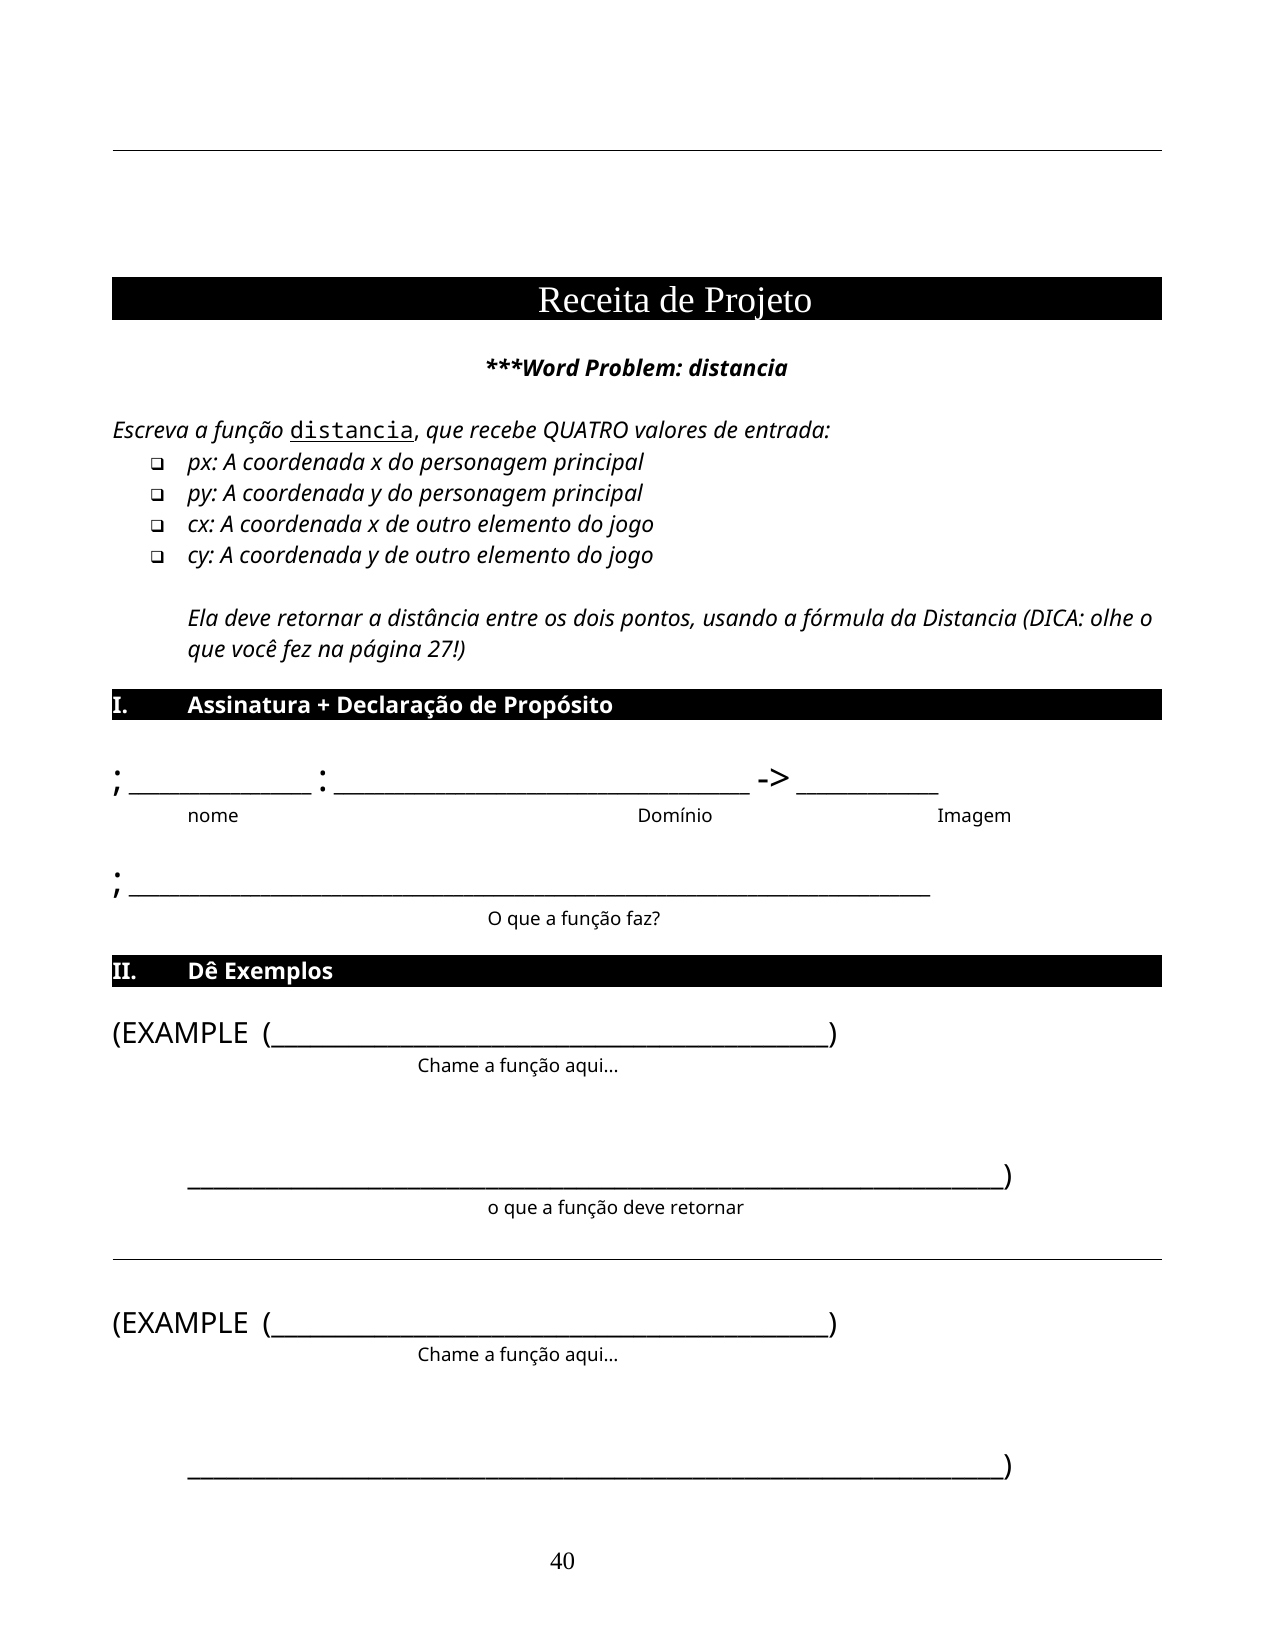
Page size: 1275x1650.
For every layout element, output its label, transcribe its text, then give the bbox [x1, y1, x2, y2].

text Chame a função aqui… [337, 1342, 1162, 1367]
text o que a função deve retornar [487, 1194, 1162, 1219]
text ; _______________________________________________________________________________ [112, 854, 1162, 905]
text O que a função faz? [112, 905, 1162, 930]
list cy: A coordenada y de outro elemento do jogo [150, 539, 1162, 570]
list cx: A coordenada x de outro elemento do jogo [150, 508, 1162, 539]
text _______________________________________________________________) [187, 1444, 1162, 1483]
text Escreva a função distancia, que recebe QUATRO valores de entrada: [112, 414, 1162, 445]
text nome Domínio Imagem [112, 803, 1162, 828]
subtitle Receita de Projeto [112, 277, 1162, 320]
subtitle Dê Exemplos [112, 955, 1162, 987]
text _______________________________________________________________) [187, 1154, 1162, 1194]
text (EXAMPLE (___________________________________________) [112, 1302, 1162, 1342]
list Ela deve retornar a distância entre os dois pontos, usando a fórmula da Distancia (DICA: olhe o que você fez na página 27!) [150, 602, 1162, 664]
subtitle Assinatura + Declaração de Propósito [112, 689, 1162, 720]
list px: A coordenada x do personagem principal [150, 445, 1162, 477]
text ; __________________ : _________________________________________ -> ______________ [112, 752, 1162, 803]
text ***Word Problem: distancia [112, 352, 1162, 383]
text Chame a função aqui... [337, 1052, 1162, 1078]
list py: A coordenada y do personagem principal [150, 477, 1162, 508]
text (EXAMPLE (___________________________________________) [112, 1012, 1162, 1052]
